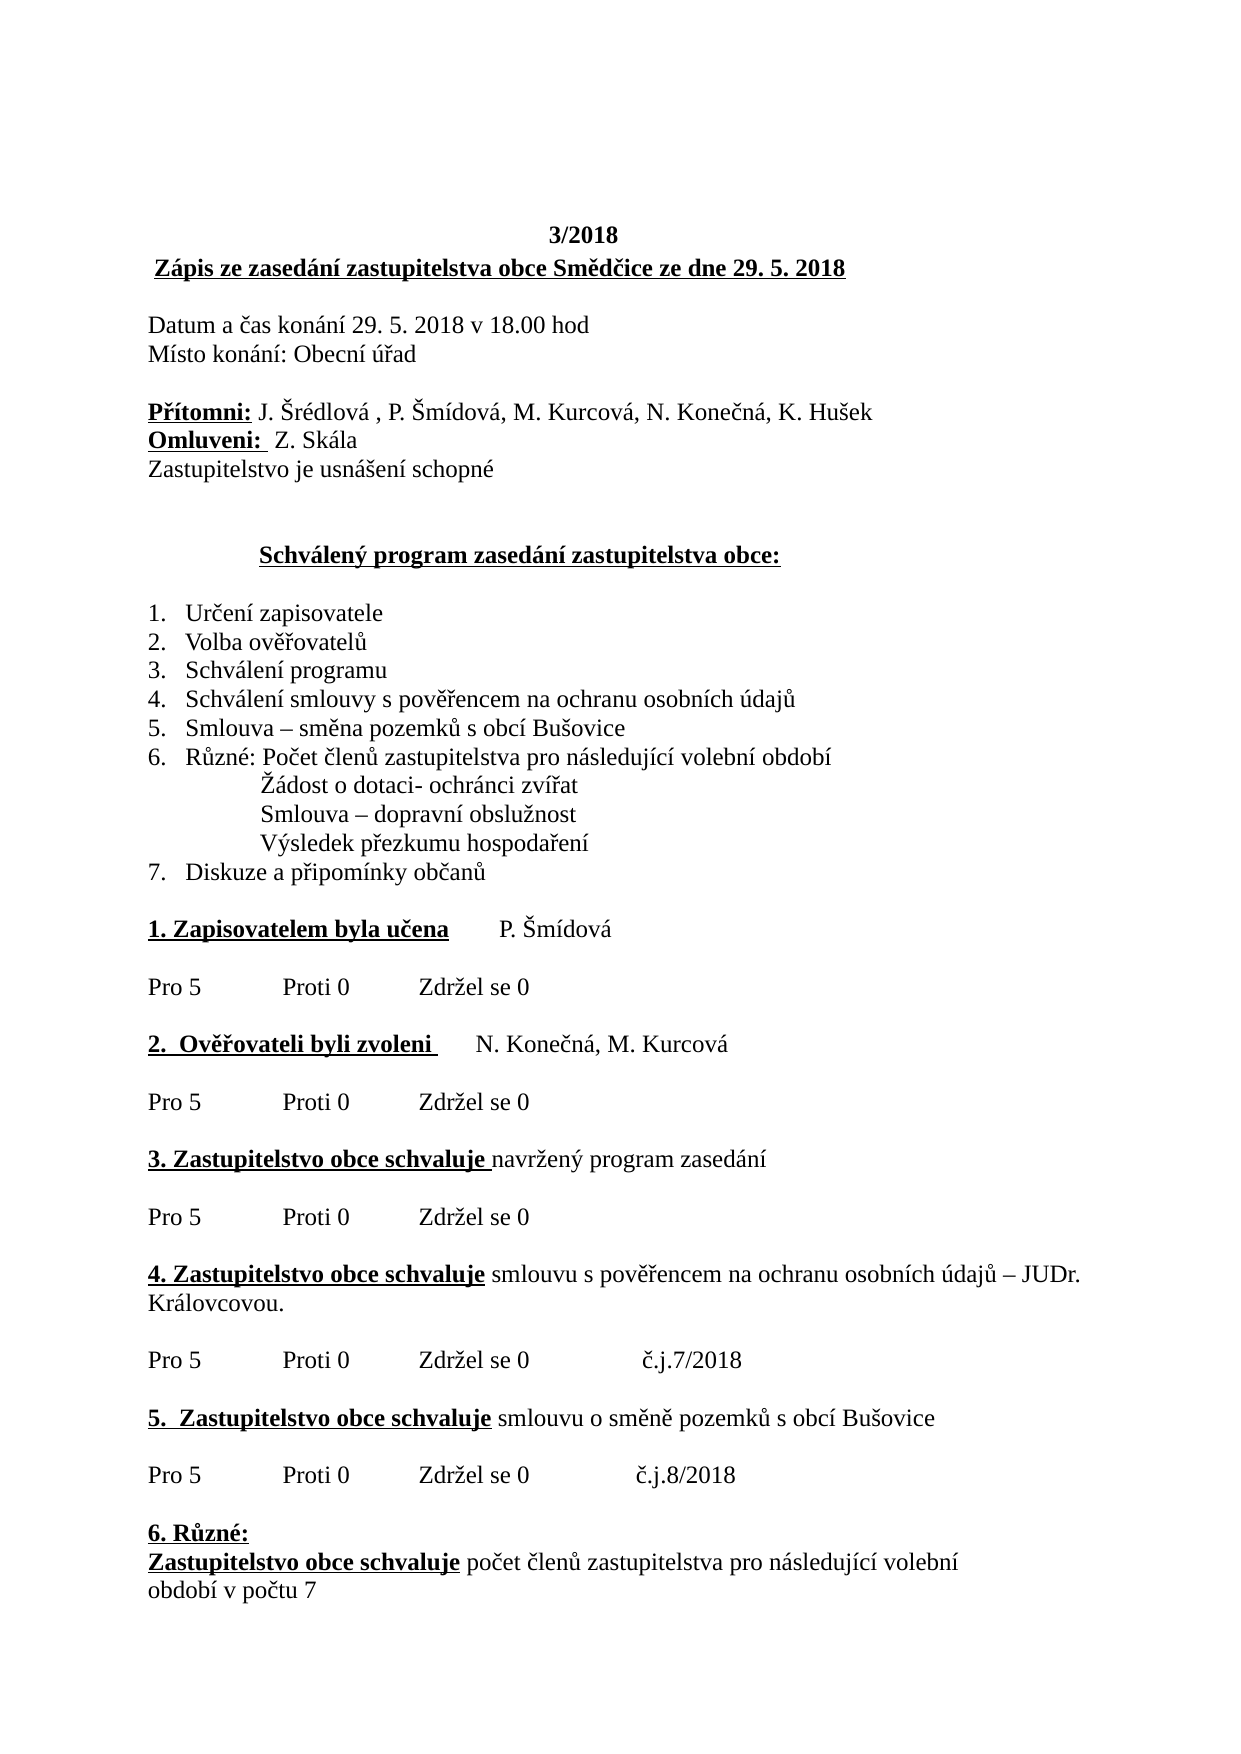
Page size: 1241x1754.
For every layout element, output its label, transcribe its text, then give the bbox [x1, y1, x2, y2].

text Smlouva – dopravní obslužnost [148, 799, 1093, 828]
text Pro 5 Proti 0 Zdržel se 0 č.j.7/2018 [148, 1346, 1093, 1374]
text Výsledek přezkumu hospodaření [148, 828, 1093, 857]
text Místo konání: Obecní úřad [148, 339, 1093, 368]
text Zápis ze zasedání zastupitelstva obce Smědčice ze dne 29. 5. 2018 [148, 253, 1093, 282]
text období v počtu 7 [148, 1576, 1093, 1604]
text 7. Diskuze a připomínky občanů [148, 857, 1093, 886]
text 4. Zastupitelstvo obce schvaluje smlouvu s pověřencem na ochranu osobních údajů – JUDr. Královcovou. [148, 1259, 1093, 1317]
text Žádost o dotaci- ochránci zvířat [148, 771, 1093, 799]
subtitle 3/2018 [148, 200, 1093, 253]
text 1. Zapisovatelem byla učena P. Šmídová [148, 914, 1093, 943]
text Přítomni: J. Šrédlová , P. Šmídová, M. Kurcová, N. Konečná, K. Hušek [148, 397, 1093, 426]
subtitle 1. Určení zapisovatele [148, 598, 1093, 627]
text 4. Schválení smlouvy s pověřencem na ochranu osobních údajů [148, 684, 1093, 713]
text 6. Různé: Počet členů zastupitelstva pro následující volební období [148, 742, 1093, 771]
text Datum a čas konání 29. 5. 2018 v 18.00 hod [148, 311, 1093, 339]
text Zastupitelstvo je usnášení schopné [148, 454, 1093, 483]
text 6. Různé: [148, 1518, 1093, 1547]
subtitle 3. Schválení programu [148, 656, 1093, 684]
text Schválený program zasedání zastupitelstva obce: [185, 541, 1093, 569]
text Pro 5 Proti 0 Zdržel se 0 [148, 972, 1093, 1001]
subtitle 2. Volba ověřovatelů [148, 627, 1093, 656]
text 5. Zastupitelstvo obce schvaluje smlouvu o směně pozemků s obcí Bušovice [148, 1403, 1093, 1432]
text Pro 5 Proti 0 Zdržel se 0 [148, 1202, 1093, 1231]
text 5. Smlouva – směna pozemků s obcí Bušovice [148, 713, 1093, 742]
text 3. Zastupitelstvo obce schvaluje navržený program zasedání [148, 1144, 1093, 1173]
text Pro 5 Proti 0 Zdržel se 0 [148, 1087, 1093, 1116]
text Omluveni: Z. Skála [148, 426, 1093, 454]
text Zastupitelstvo obce schvaluje počet členů zastupitelstva pro následující volební [148, 1547, 1093, 1576]
text Pro 5 Proti 0 Zdržel se 0 č.j.8/2018 [148, 1461, 1093, 1489]
text 2. Ověřovateli byli zvoleni N. Konečná, M. Kurcová [148, 1029, 1093, 1058]
